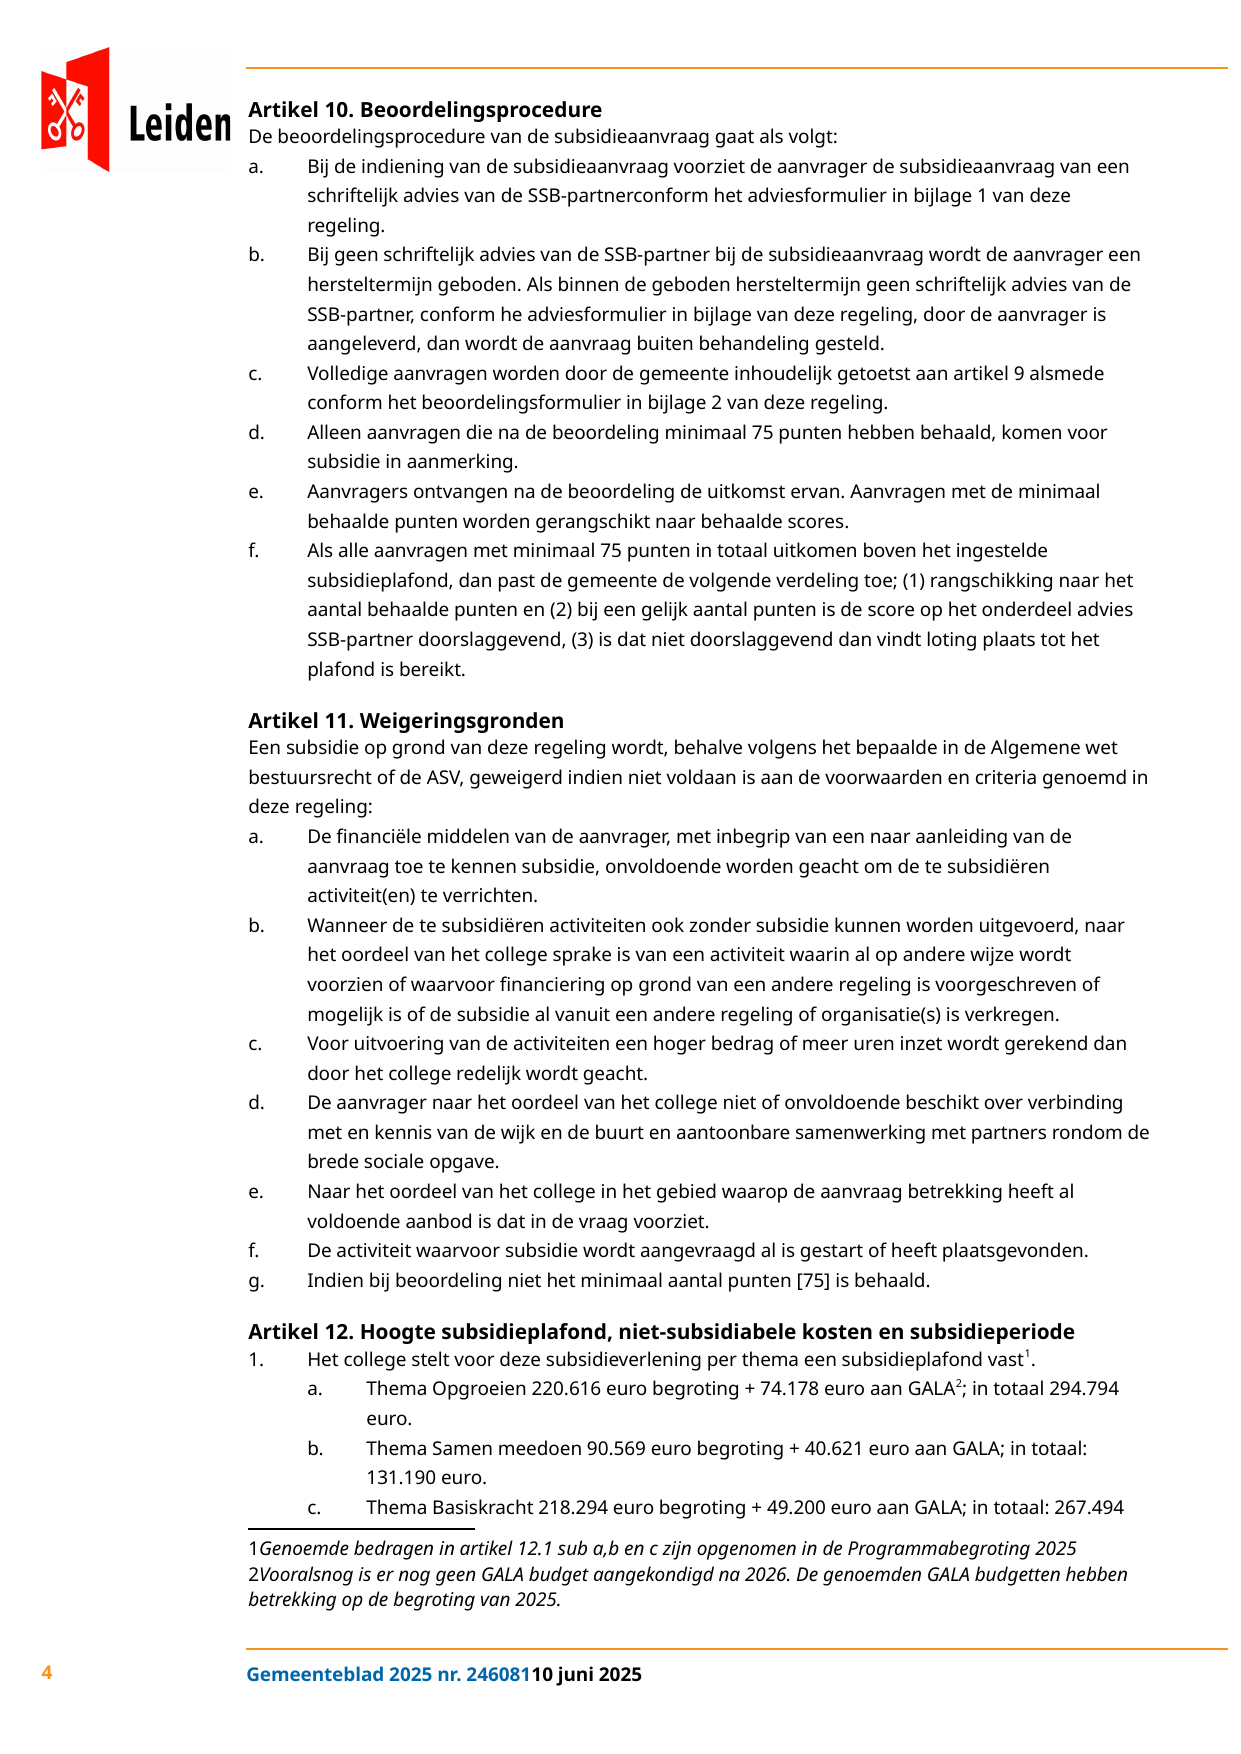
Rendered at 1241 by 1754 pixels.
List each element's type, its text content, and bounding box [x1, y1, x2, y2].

list Naar het oordeel van het college in het gebied waarop de aanvraag betrekking heeft al voldoende aanbod is dat in de vraag voorziet. [248, 1178, 1152, 1234]
list De activiteit waarvoor subsidie wordt aangevraagd al is gestart of heeft plaatsgevonden. [248, 1237, 1152, 1263]
list Wanneer de te subsidiëren activiteiten ook zonder subsidie kunnen worden uitgevoerd, naar het oordeel van het college sprake is van een activiteit waarin al op andere wijze wordt voorzien of waarvoor financiering op grond van een andere regeling is voorgeschreven of mogelijk is of de subsidie al vanuit een andere regeling of organisatie(s) is verkregen. [248, 912, 1152, 1027]
list Bij de indiening van de subsidieaanvraag voorziet de aanvrager de subsidieaanvraag van een schriftelijk advies van de SSB-partnerconform het adviesformulier in bijlage 1 van deze regeling. [248, 153, 1152, 238]
list Genoemde bedragen in artikel 12.1 sub a,b en c zijn opgenomen in de Programmabegroting 2025 [248, 1535, 1152, 1561]
list Thema Samen meedoen 90.569 euro begroting + 40.621 euro aan GALA; in totaal: 131.190 euro. [307, 1435, 1152, 1490]
list Thema Basiskracht 218.294 euro begroting + 49.200 euro aan GALA; in totaal: 267.494 [307, 1494, 1152, 1519]
list Thema Opgroeien 220.616 euro begroting + 74.178 euro aan GALA; in totaal 294.794 euro. [307, 1376, 1152, 1431]
list Bij geen schriftelijk advies van de SSB-partner bij de subsidieaanvraag wordt de aanvrager een hersteltermijn geboden. Als binnen de geboden hersteltermijn geen schriftelijk advies van de SSB-partner, conform he adviesformulier in bijlage van deze regeling, door de aanvrager is aangeleverd, dan wordt de aanvraag buiten behandeling gesteld. [248, 242, 1152, 356]
list Volledige aanvragen worden door de gemeente inhoudelijk getoetst aan artikel 9 alsmede conform het beoordelingsformulier in bijlage 2 van deze regeling. [248, 360, 1152, 415]
text Een subsidie op grond van deze regeling wordt, behalve volgens het bepaalde in de Algemene wet bestuursrecht of de ASV, geweigerd indien niet voldaan is aan de voorwaarden en criteria genoemd in deze regeling: [248, 734, 1152, 819]
list De aanvrager naar het oordeel van het college niet of onvoldoende beschikt over verbinding met en kennis van de wijk en de buurt en aantoonbare samenwerking met partners rondom de brede sociale opgave. [248, 1089, 1152, 1174]
text De beoordelingsprocedure van de subsidieaanvraag gaat als volgt: [248, 123, 1152, 149]
picture [41, 47, 231, 172]
list Indien bij beoordeling niet het minimaal aantal punten [75] is behaald. [248, 1267, 1152, 1293]
text Artikel 12. Hoogte subsidieplafond, niet-subsidiabele kosten en subsidieperiode [248, 1317, 1152, 1346]
list Vooralsnog is er nog geen GALA budget aangekondigd na 2026. De genoemden GALA budgetten hebben betrekking op de begroting van 2025. [248, 1561, 1152, 1612]
list Voor uitvoering van de activiteiten een hoger bedrag of meer uren inzet wordt gerekend dan door het college redelijk wordt geacht. [248, 1030, 1152, 1086]
list Het college stelt voor deze subsidieverlening per thema een subsidieplafond vast. [248, 1346, 1152, 1372]
list Als alle aanvragen met minimaal 75 punten in totaal uitkomen boven het ingestelde subsidieplafond, dan past de gemeente de volgende verdeling toe; (1) rangschikking naar het aantal behaalde punten en (2) bij een gelijk aantal punten is de score op het onderdeel advies SSB-partner doorslaggevend, (3) is dat niet doorslaggevend dan vindt loting plaats tot het plafond is bereikt. [248, 537, 1152, 681]
list De financiële middelen van de aanvrager, met inbegrip van een naar aanleiding van de aanvraag toe te kennen subsidie, onvoldoende worden geacht om de te subsidiëren activiteit(en) te verrichten. [248, 823, 1152, 908]
text Artikel 11. Weigeringsgronden [248, 706, 1152, 734]
text Artikel 10. Beoordelingsprocedure [248, 95, 1152, 123]
list Alleen aanvragen die na de beoordeling minimaal 75 punten hebben behaald, komen voor subsidie in aanmerking. [248, 419, 1152, 474]
list Aanvragers ontvangen na de beoordeling de uitkomst ervan. Aanvragen met de minimaal behaalde punten worden gerangschikt naar behaalde scores. [248, 478, 1152, 533]
